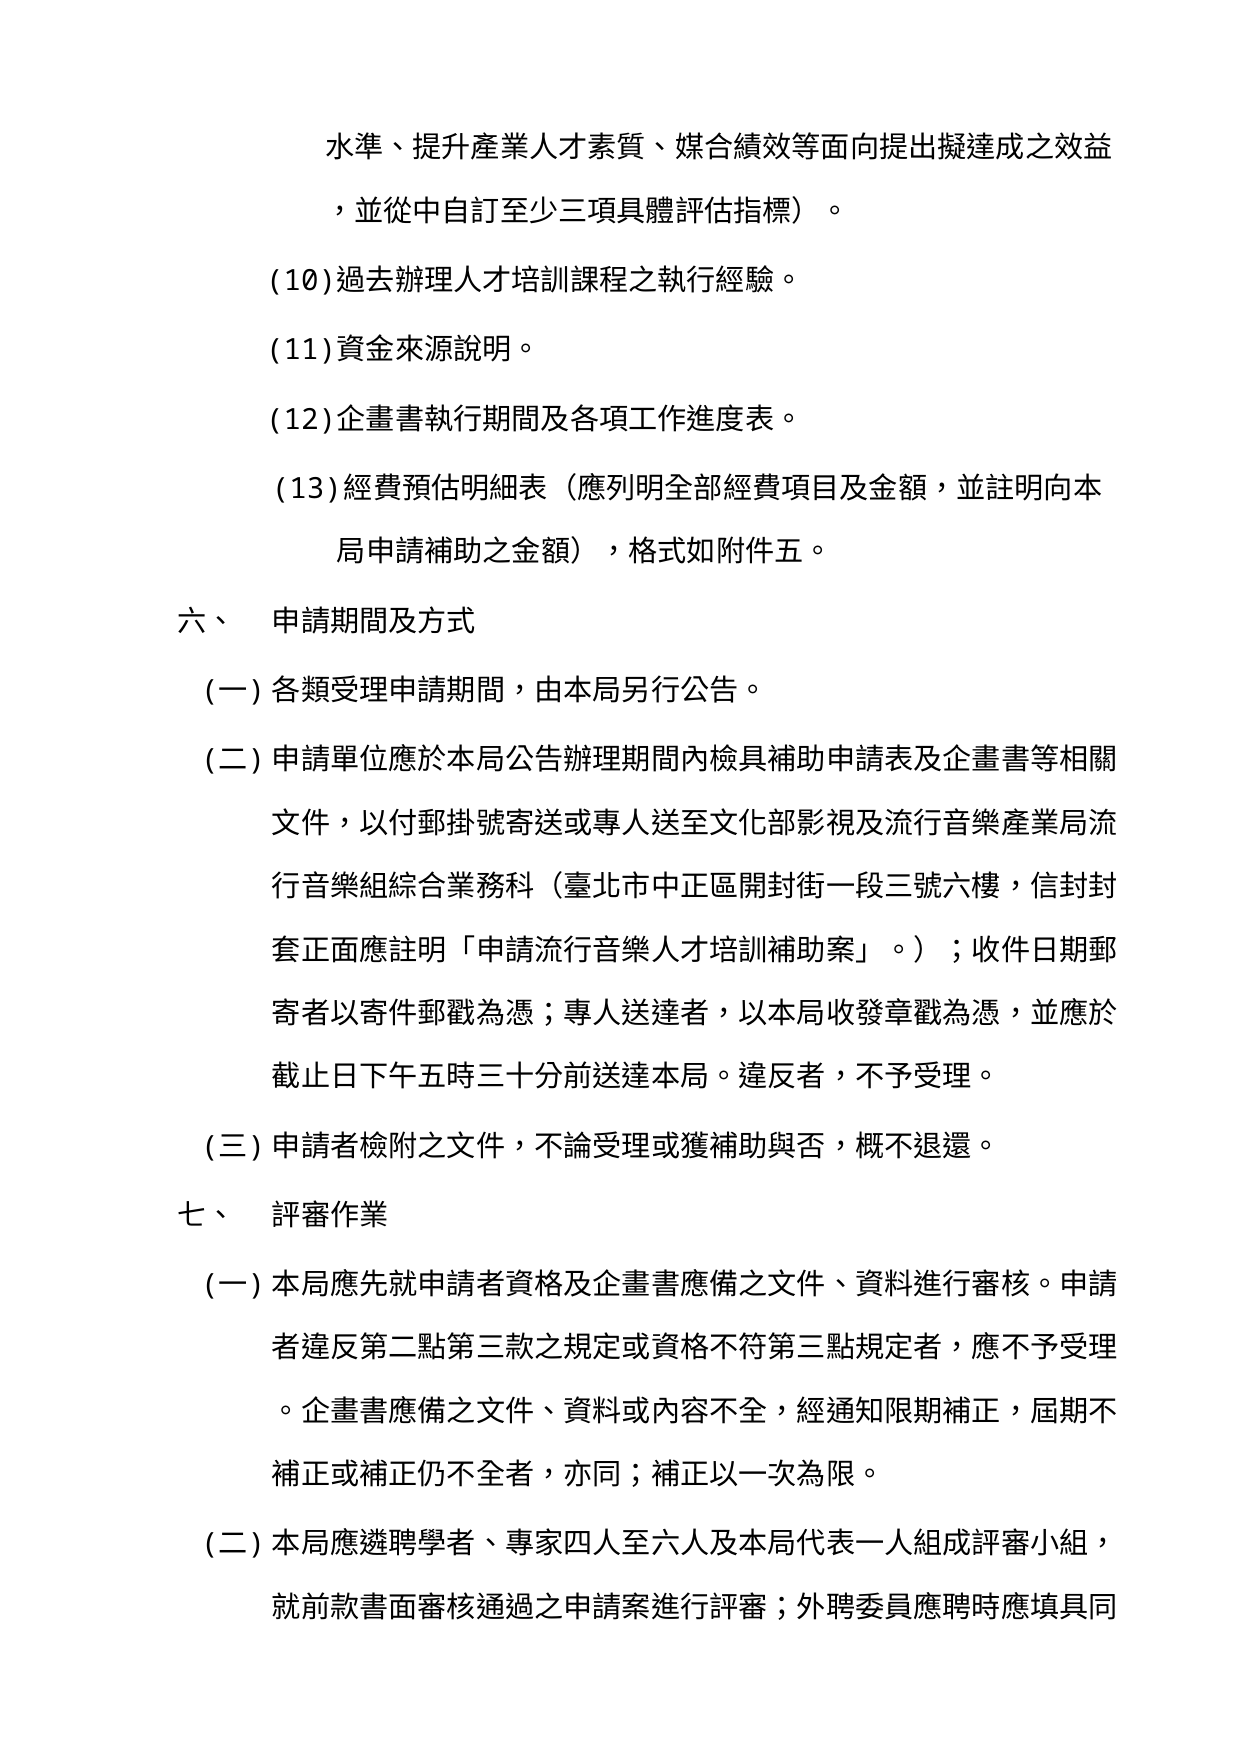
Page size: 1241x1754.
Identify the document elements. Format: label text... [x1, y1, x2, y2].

list 資金來源說明。 [266, 326, 1122, 368]
list 申請者檢附之文件，不論受理或獲補助與否，概不退還。 [201, 1122, 1122, 1164]
list 經費預估明細表（應列明全部經費項目及金額，並註明向本局申請補助之金額），格式如附件五。 [272, 464, 1122, 570]
list 水準、提升產業人才素質、媒合績效等面向提出擬達成之效益，並從中自訂至少三項具體評估指標）。 [266, 124, 1122, 230]
list 申請期間及方式 [177, 597, 1122, 639]
list 本局應先就申請者資格及企畫書應備之文件、資料進行審核。申請者違反第二點第三款之規定或資格不符第三點規定者，應不予受理。企畫書應備之文件、資料或內容不全，經通知限期補正，屆期不補正或補正仍不全者，亦同；補正以一次為限。 [201, 1261, 1122, 1493]
list 評審作業 [177, 1191, 1122, 1234]
list 申請單位應於本局公告辦理期間內檢具補助申請表及企畫書等相關文件，以付郵掛號寄送或專人送至文化部影視及流行音樂產業局流行音樂組綜合業務科（臺北市中正區開封街一段三號六樓，信封封套正面應註明「申請流行音樂人才培訓補助案」。）；收件日期郵寄者以寄件郵戳為憑；專人送達者，以本局收發章戳為憑，並應於截止日下午五時三十分前送達本局。違反者，不予受理。 [201, 736, 1122, 1095]
list 各類受理申請期間，由本局另行公告。 [201, 666, 1122, 709]
list 本局應遴聘學者、專家四人至六人及本局代表一人組成評審小組，就前款書面審核通過之申請案進行評審；外聘委員應聘時應填具同 [201, 1520, 1122, 1626]
list 企畫書執行期間及各項工作進度表。 [266, 395, 1122, 438]
list 過去辦理人才培訓課程之執行經驗。 [266, 257, 1122, 299]
